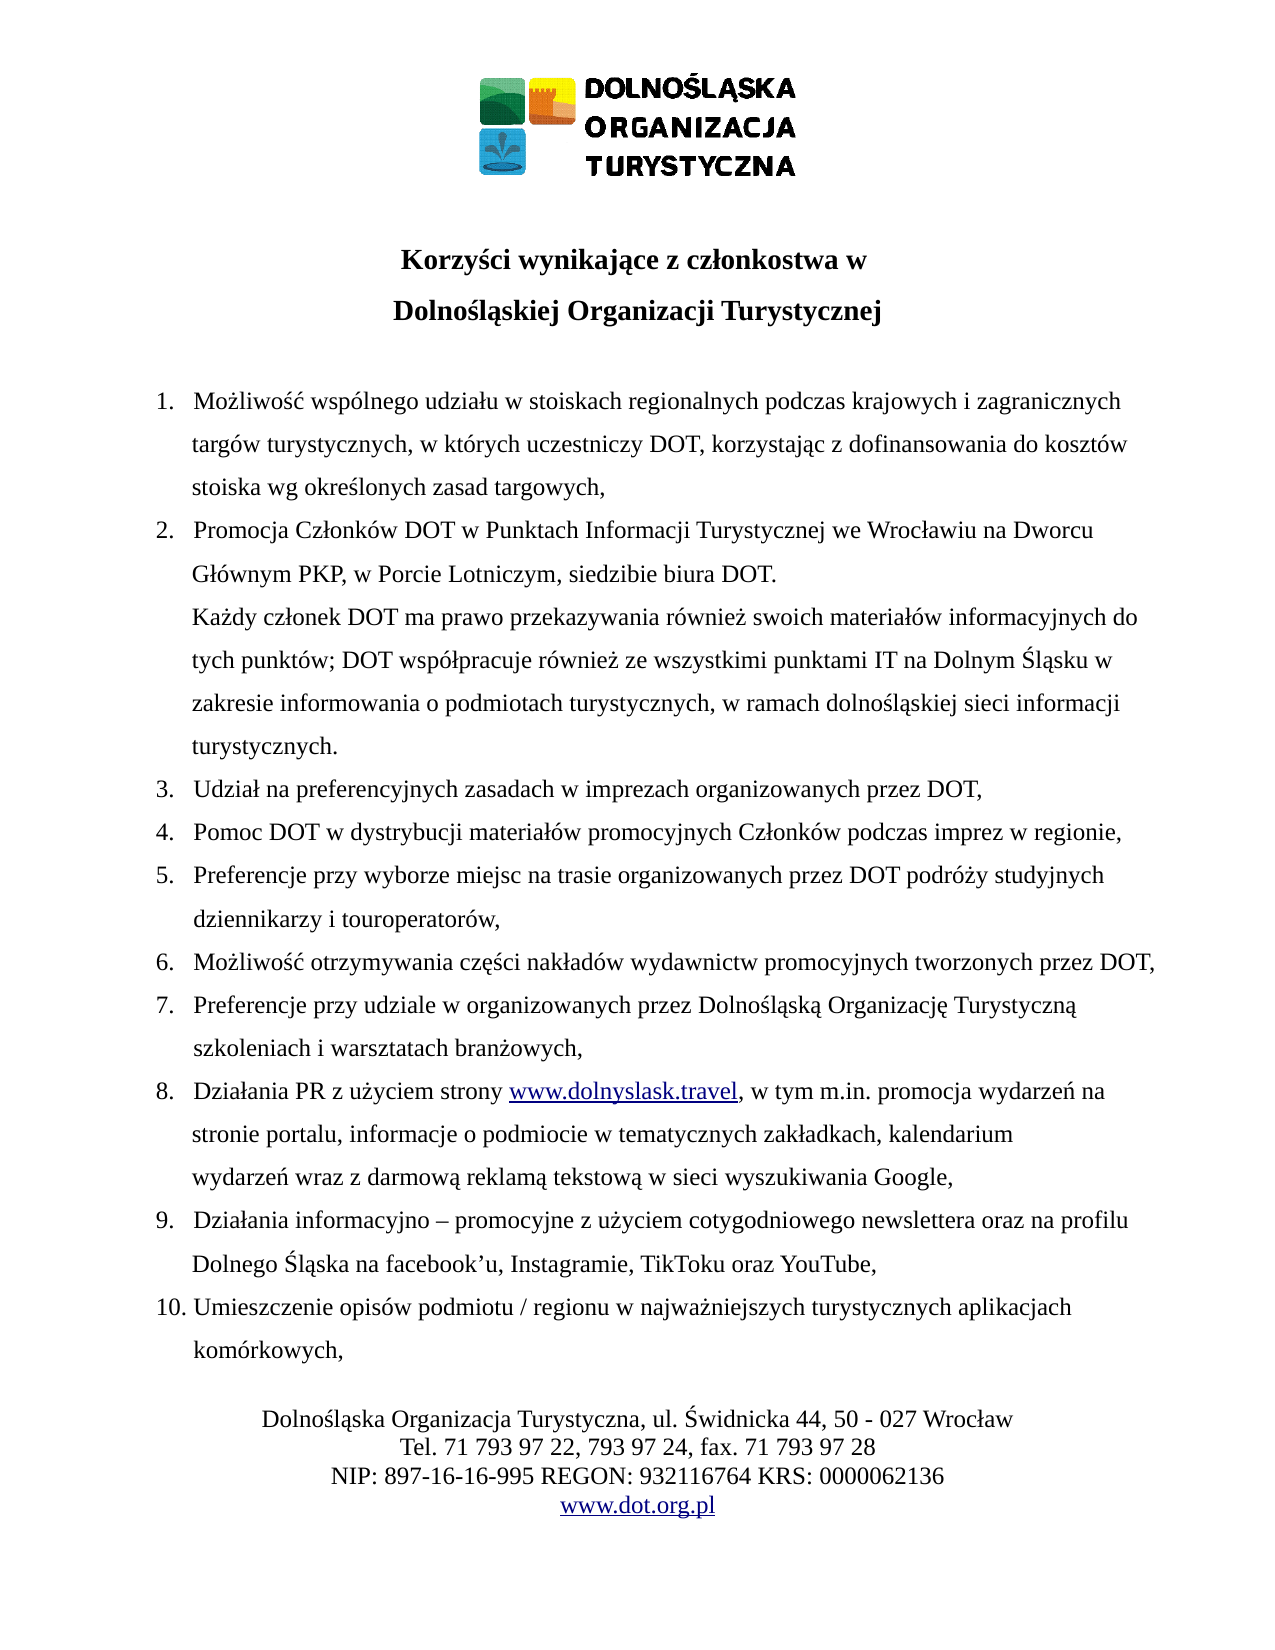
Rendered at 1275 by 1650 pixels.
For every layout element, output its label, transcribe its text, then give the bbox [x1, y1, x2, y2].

text wydarzeń wraz z darmową reklamą tekstową w sieci wyszukiwania Google, [118, 1162, 1157, 1191]
list Działania informacyjno – promocyjne z użyciem cotygodniowego newslettera oraz na profilu [156, 1206, 1157, 1234]
list Pomoc DOT w dystrybucji materiałów promocyjnych Członków podczas imprez w regionie, [156, 817, 1157, 846]
list Udział na preferencyjnych zasadach w imprezach organizowanych przez DOT, [156, 774, 1157, 803]
list Preferencje przy wyborze miejsc na trasie organizowanych przez DOT podróży studyjnych dziennikarzy i touroperatorów, [156, 861, 1157, 932]
text Każdy członek DOT ma prawo przekazywania również swoich materiałów informacyjnych do tych punktów; DOT współpracuje również ze wszystkimi punktami IT na Dolnym Śląsku w zakresie informowania o podmiotach turystycznych, w ramach dolnośląskiej sieci informacji turystycznych. [192, 602, 1157, 760]
text stoiska wg określonych zasad targowych, [118, 472, 1157, 501]
text szkoleniach i warsztatach branżowych, [193, 1033, 1157, 1062]
text Dolnego Śląska na facebook’u, Instagramie, TikToku oraz YouTube, [118, 1249, 1157, 1277]
list Umieszczenie opisów podmiotu / regionu w najważniejszych turystycznych aplikacjach [156, 1292, 1157, 1321]
list Możliwość wspólnego udziału w stoiskach regionalnych podczas krajowych i zagranicznych [156, 386, 1157, 415]
text stronie portalu, informacje o podmiocie w tematycznych zakładkach, kalendarium [118, 1119, 1157, 1148]
list Działania PR z użyciem strony www.dolnyslask.travel, w tym m.in. promocja wydarzeń na [156, 1076, 1157, 1105]
list Promocja Członków DOT w Punktach Informacji Turystycznej we Wrocławiu na Dworcu [156, 516, 1157, 544]
text komórkowych, [192, 1335, 1157, 1364]
list Preferencje przy udziale w organizowanych przez Dolnośląską Organizację Turystyczną [156, 990, 1157, 1019]
text Głównym PKP, w Porcie Lotniczym, siedzibie biura DOT. [118, 559, 1157, 587]
text targów turystycznych, w których uczestniczy DOT, korzystając z dofinansowania do kosztów [118, 429, 1157, 458]
list Możliwość otrzymywania części nakładów wydawnictw promocyjnych tworzonych przez DOT, [156, 947, 1157, 976]
text Korzyści wynikające z członkostwa w Dolnośląskiej Organizacji Turystycznej [118, 74, 1157, 326]
